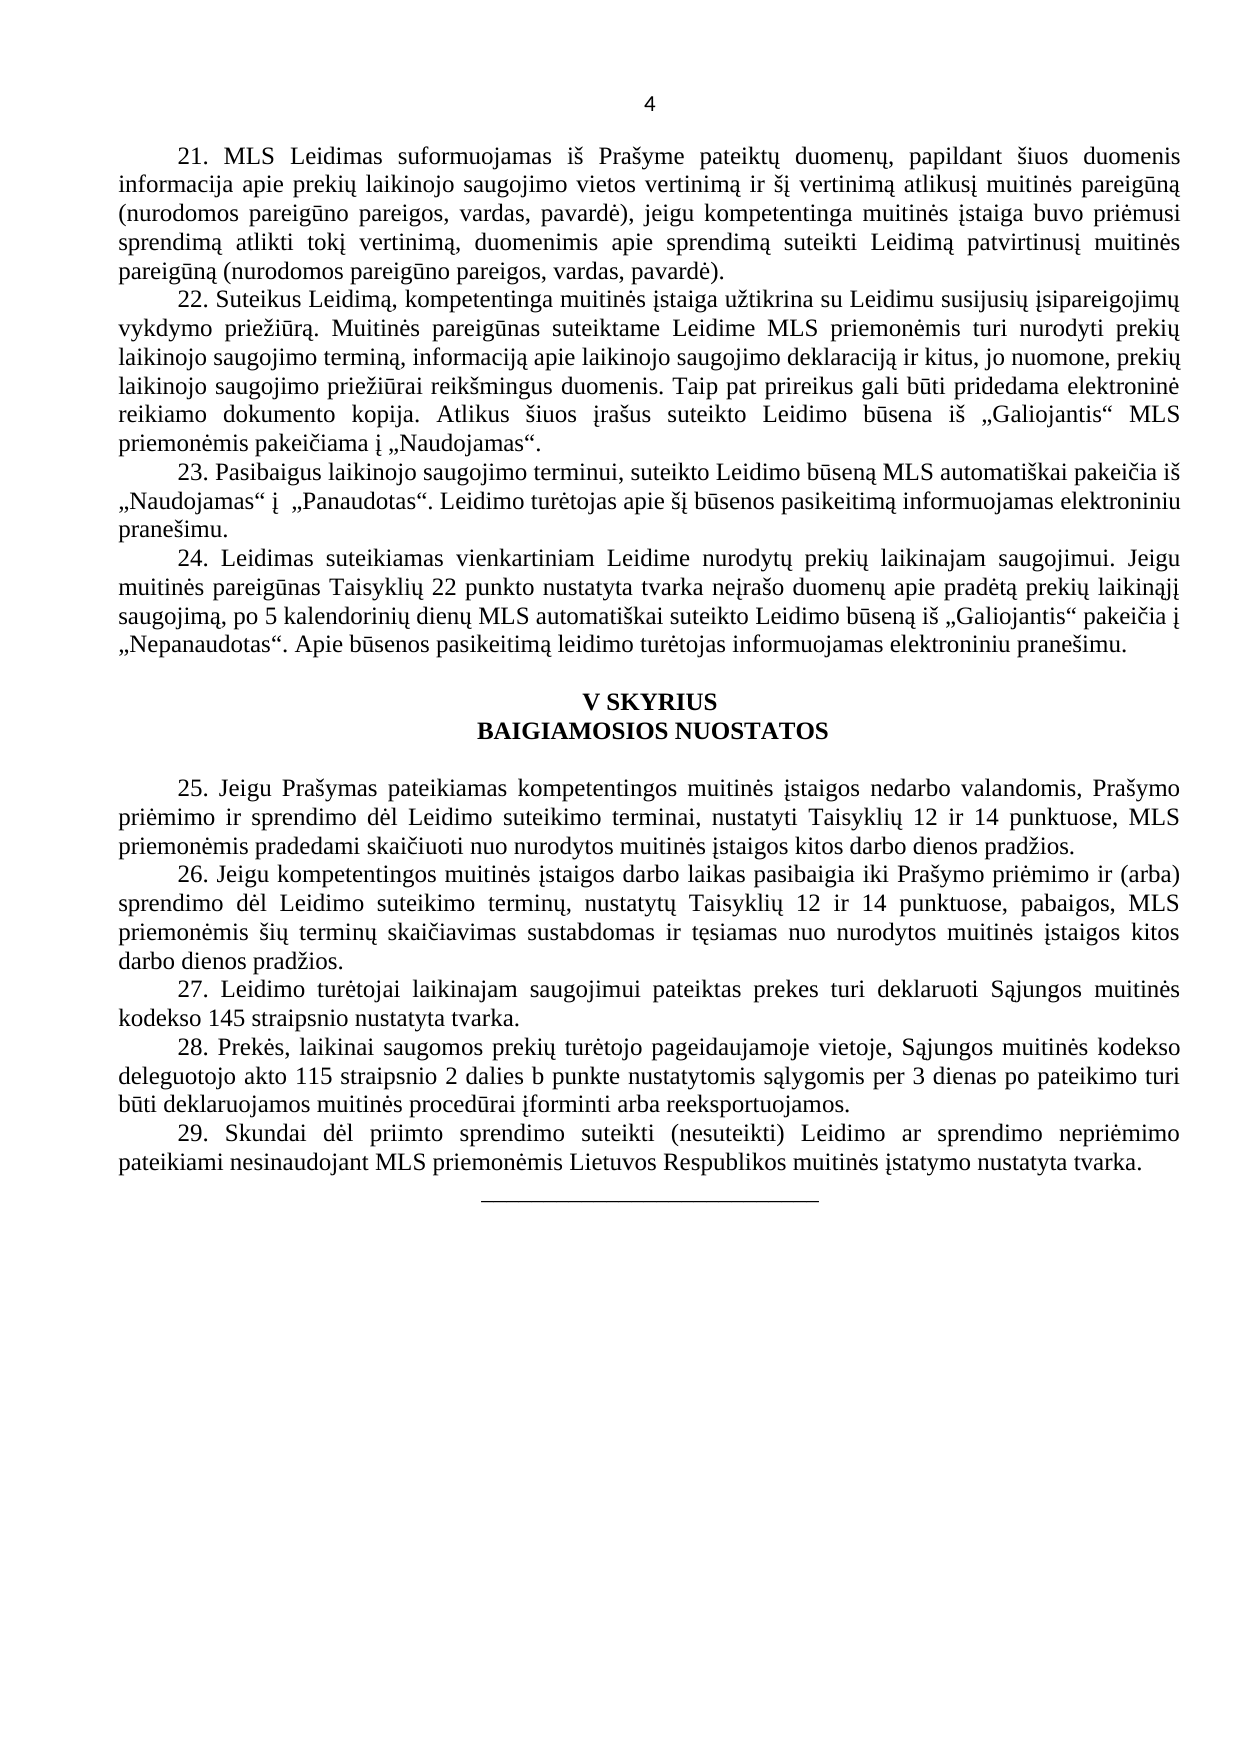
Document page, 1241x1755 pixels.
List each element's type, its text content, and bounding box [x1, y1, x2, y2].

text 25. Jeigu Prašymas pateikiamas kompetentingos muitinės įstaigos nedarbo valandomis, Prašymo priėmimo ir sprendimo dėl Leidimo suteikimo terminai, nustatyti Taisyklių 12 ir 14 punktuose, MLS priemonėmis pradedami skaičiuoti nuo nurodytos muitinės įstaigos kitos darbo dienos pradžios. [118, 773, 1181, 859]
text 21. MLS Leidimas suformuojamas iš Prašyme pateiktų duomenų, papildant šiuos duomenis informacija apie prekių laikinojo saugojimo vietos vertinimą ir šį vertinimą atlikusį muitinės pareigūną (nurodomos pareigūno pareigos, vardas, pavardė), jeigu kompetentinga muitinės įstaiga buvo priėmusi sprendimą atlikti tokį vertinimą, duomenimis apie sprendimą suteikti Leidimą patvirtinusį muitinės pareigūną (nurodomos pareigūno pareigos, vardas, pavardė). [118, 141, 1181, 284]
text 24. Leidimas suteikiamas vienkartiniam Leidime nurodytų prekių laikinajam saugojimui. Jeigu muitinės pareigūnas Taisyklių 22 punkto nustatyta tvarka neįrašo duomenų apie pradėtą prekių laikinąjį saugojimą, po 5 kalendorinių dienų MLS automatiškai suteikto Leidimo būseną iš „Galiojantis“ pakeičia į „Nepanaudotas“. Apie būsenos pasikeitimą leidimo turėtojas informuojamas elektroniniu pranešimu. [118, 543, 1181, 658]
text 26. Jeigu kompetentingos muitinės įstaigos darbo laikas pasibaigia iki Prašymo priėmimo ir (arba) sprendimo dėl Leidimo suteikimo terminų, nustatytų Taisyklių 12 ir 14 punktuose, pabaigos, MLS priemonėmis šių terminų skaičiavimas sustabdomas ir tęsiamas nuo nurodytos muitinės įstaigos kitos darbo dienos pradžios. [118, 859, 1181, 974]
text 22. Suteikus Leidimą, kompetentinga muitinės įstaiga užtikrina su Leidimu susijusių įsipareigojimų vykdymo priežiūrą. Muitinės pareigūnas suteiktame Leidime MLS priemonėmis turi nurodyti prekių laikinojo saugojimo terminą, informaciją apie laikinojo saugojimo deklaraciją ir kitus, jo nuomone, prekių laikinojo saugojimo priežiūrai reikšmingus duomenis. Taip pat prireikus gali būti pridedama elektroninė reikiamo dokumento kopija. Atlikus šiuos įrašus suteikto Leidimo būsena iš „Galiojantis“ MLS priemonėmis pakeičiama į „Naudojamas“. [118, 284, 1181, 457]
text BAIGIAMOSIOS NUOSTATOS [118, 716, 1181, 744]
text 29. Skundai dėl priimto sprendimo suteikti (nesuteikti) Leidimo ar sprendimo nepriėmimo pateikiami nesinaudojant MLS priemonėmis Lietuvos Respublikos muitinės įstatymo nustatyta tvarka. [118, 1118, 1181, 1176]
text 27. Leidimo turėtojai laikinajam saugojimui pateiktas prekes turi deklaruoti Sąjungos muitinės kodekso 145 straipsnio nustatyta tvarka. [118, 974, 1181, 1032]
text 23. Pasibaigus laikinojo saugojimo terminui, suteikto Leidimo būseną MLS automatiškai pakeičia iš „Naudojamas“ į „Panaudotas“. Leidimo turėtojas apie šį būsenos pasikeitimą informuojamas elektroniniu pranešimu. [118, 457, 1181, 543]
text 28. Prekės, laikinai saugomos prekių turėtojo pageidaujamoje vietoje, Sąjungos muitinės kodekso deleguotojo akto 115 straipsnio 2 dalies b punkte nustatytomis sąlygomis per 3 dienas po pateikimo turi būti deklaruojamos muitinės procedūrai įforminti arba reeksportuojamos. [118, 1032, 1181, 1118]
text V SKYRIUS [118, 687, 1181, 716]
text ___________________________ [118, 1176, 1181, 1204]
